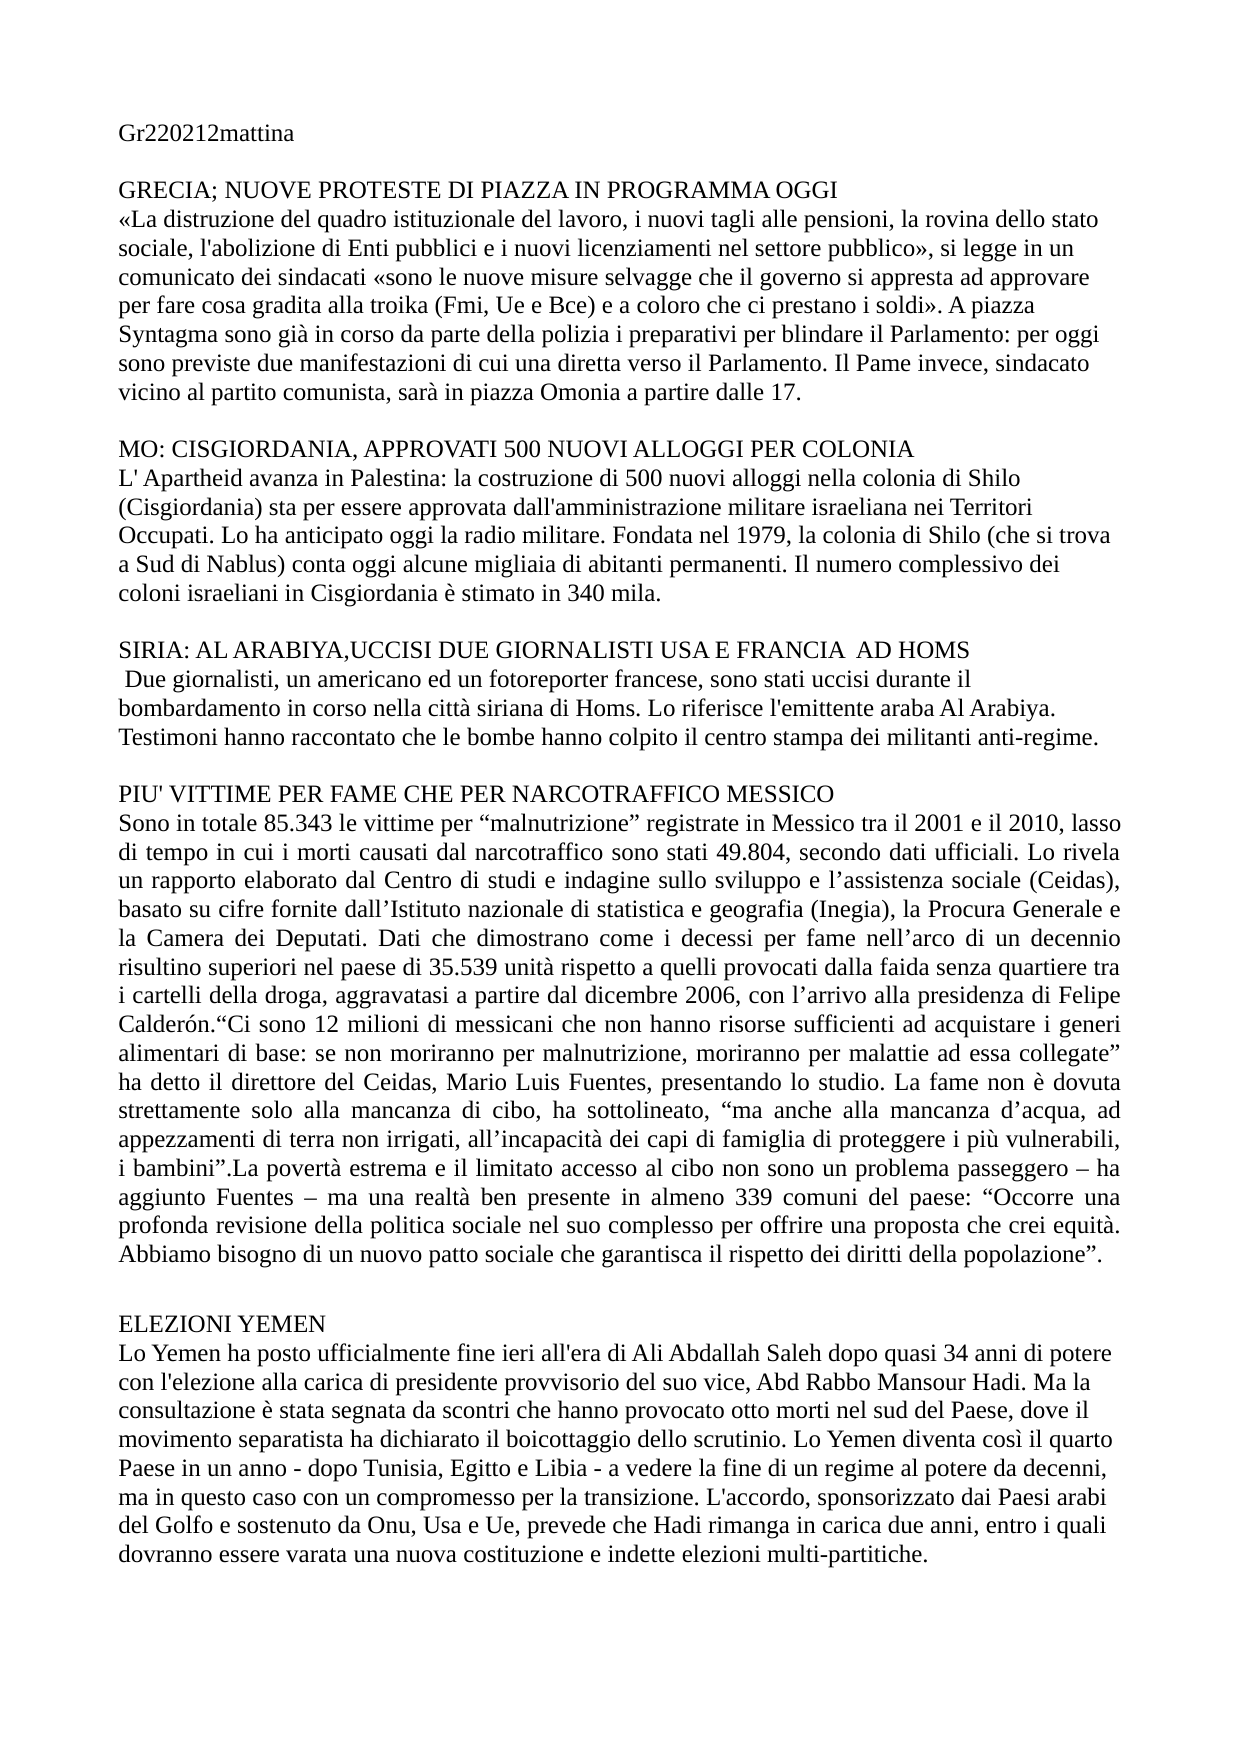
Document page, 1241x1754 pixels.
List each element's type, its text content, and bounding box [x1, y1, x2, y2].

text ELEZIONI YEMEN [118, 1309, 1122, 1338]
text Gr220212mattina [118, 118, 1122, 147]
text L' Apartheid avanza in Palestina: la costruzione di 500 nuovi alloggi nella colonia di Shilo (Cisgiordania) sta per essere approvata dall'amministrazione militare israeliana nei Territori Occupati. Lo ha anticipato oggi la radio militare. Fondata nel 1979, la colonia di Shilo (che si trova a Sud di Nablus) conta oggi alcune migliaia di abitanti permanenti. Il numero complessivo dei coloni israeliani in Cisgiordania è stimato in 340 mila. [118, 463, 1122, 607]
text Due giornalisti, un americano ed un fotoreporter francese, sono stati uccisi durante il bombardamento in corso nella città siriana di Homs. Lo riferisce l'emittente araba Al Arabiya. Testimoni hanno raccontato che le bombe hanno colpito il centro stampa dei militanti anti-regime. [118, 664, 1122, 751]
text SIRIA: AL ARABIYA,UCCISI DUE GIORNALISTI USA E FRANCIA AD HOMS [118, 636, 1122, 664]
text PIU' VITTIME PER FAME CHE PER NARCOTRAFFICO MESSICO [118, 779, 1122, 808]
text GRECIA; NUOVE PROTESTE DI PIAZZA IN PROGRAMMA OGGI [118, 176, 1122, 204]
text MO: CISGIORDANIA, APPROVATI 500 NUOVI ALLOGGI PER COLONIA [118, 434, 1122, 463]
text Lo Yemen ha posto ufficialmente fine ieri all'era di Ali Abdallah Saleh dopo quasi 34 anni di potere con l'elezione alla carica di presidente provvisorio del suo vice, Abd Rabbo Mansour Hadi. Ma la consultazione è stata segnata da scontri che hanno provocato otto morti nel sud del Paese, dove il movimento separatista ha dichiarato il boicottaggio dello scrutinio. Lo Yemen diventa così il quarto Paese in un anno - dopo Tunisia, Egitto e Libia - a vedere la fine di un regime al potere da decenni, ma in questo caso con un compromesso per la transizione. L'accordo, sponsorizzato dai Paesi arabi del Golfo e sostenuto da Onu, Usa e Ue, prevede che Hadi rimanga in carica due anni, entro i quali dovranno essere varata una nuova costituzione e indette elezioni multi-partitiche. [118, 1338, 1122, 1597]
text «La distruzione del quadro istituzionale del lavoro, i nuovi tagli alle pensioni, la rovina dello stato sociale, l'abolizione di Enti pubblici e i nuovi licenziamenti nel settore pubblico», si legge in un comunicato dei sindacati «sono le nuove misure selvagge che il governo si appresta ad approvare per fare cosa gradita alla troika (Fmi, Ue e Bce) e a coloro che ci prestano i soldi». A piazza Syntagma sono già in corso da parte della polizia i preparativi per blindare il Parlamento: per oggi sono previste due manifestazioni di cui una diretta verso il Parlamento. Il Pame invece, sindacato vicino al partito comunista, sarà in piazza Omonia a partire dalle 17. [118, 204, 1122, 406]
text Sono in totale 85.343 le vittime per “malnutrizione” registrate in Messico tra il 2001 e il 2010, lasso di tempo in cui i morti causati dal narcotraffico sono stati 49.804, secondo dati ufficiali. Lo rivela un rapporto elaborato dal Centro di studi e indagine sullo sviluppo e l’assistenza sociale (Ceidas), basato su cifre fornite dall’Istituto nazionale di statistica e geografia (Inegia), la Procura Generale e la Camera dei Deputati. Dati che dimostrano come i decessi per fame nell’arco di un decennio risultino superiori nel paese di 35.539 unità rispetto a quelli provocati dalla faida senza quartiere tra i cartelli della droga, aggravatasi a partire dal dicembre 2006, con l’arrivo alla presidenza di Felipe Calderón.“Ci sono 12 milioni di messicani che non hanno risorse sufficienti ad acquistare i generi alimentari di base: se non moriranno per malnutrizione, moriranno per malattie ad essa collegate” ha detto il direttore del Ceidas, Mario Luis Fuentes, presentando lo studio. La fame non è dovuta strettamente solo alla mancanza di cibo, ha sottolineato, “ma anche alla mancanza d’acqua, ad appezzamenti di terra non irrigati, all’incapacità dei capi di famiglia di proteggere i più vulnerabili, i bambini”.La povertà estrema e il limitato accesso al cibo non sono un problema passeggero – ha aggiunto Fuentes – ma una realtà ben presente in almeno 339 comuni del paese: “Occorre una profonda revisione della politica sociale nel suo complesso per offrire una proposta che crei equità. Abbiamo bisogno di un nuovo patto sociale che garantisca il rispetto dei diritti della popolazione”. [118, 808, 1122, 1268]
